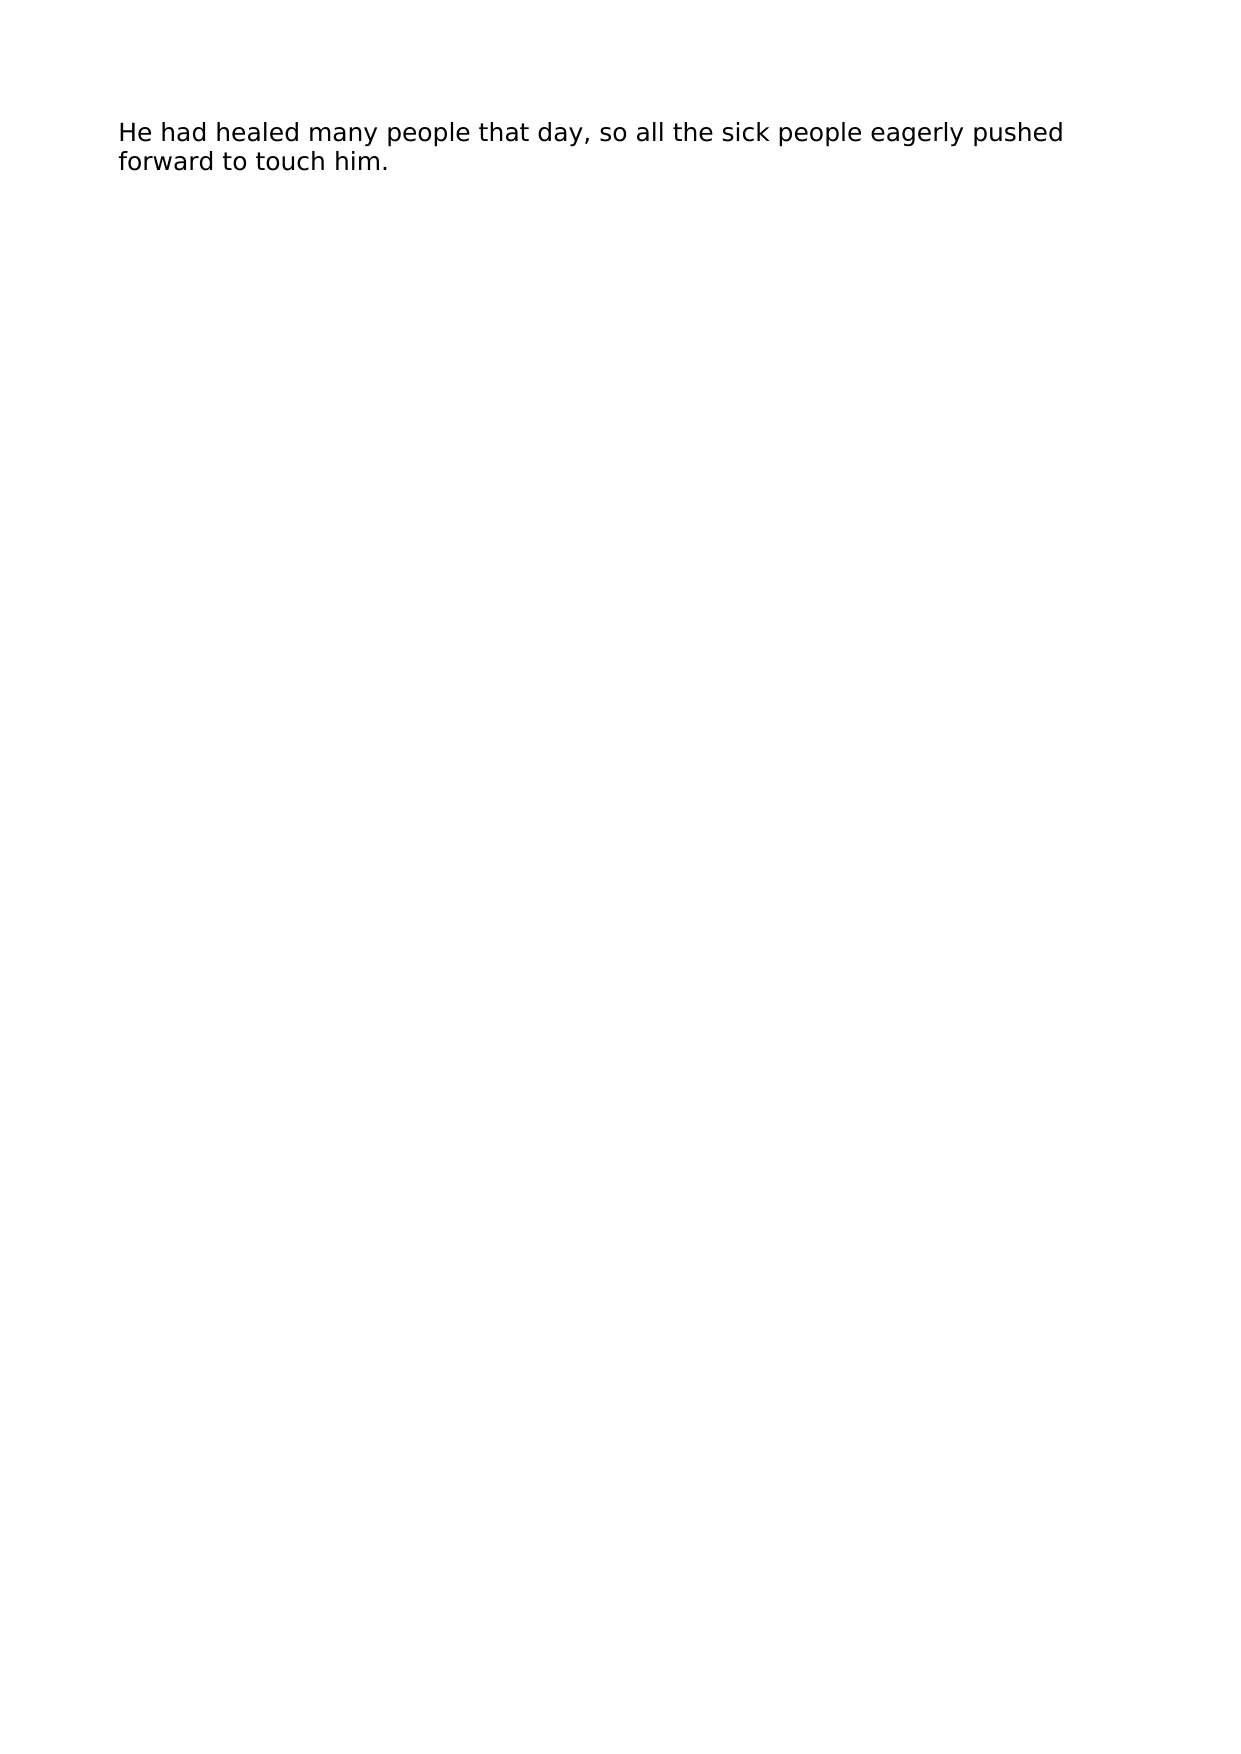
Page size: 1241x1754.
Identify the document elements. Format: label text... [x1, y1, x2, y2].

text He had healed many people that day, so all the sick people eagerly pushed forward to touch him. [118, 118, 1122, 176]
